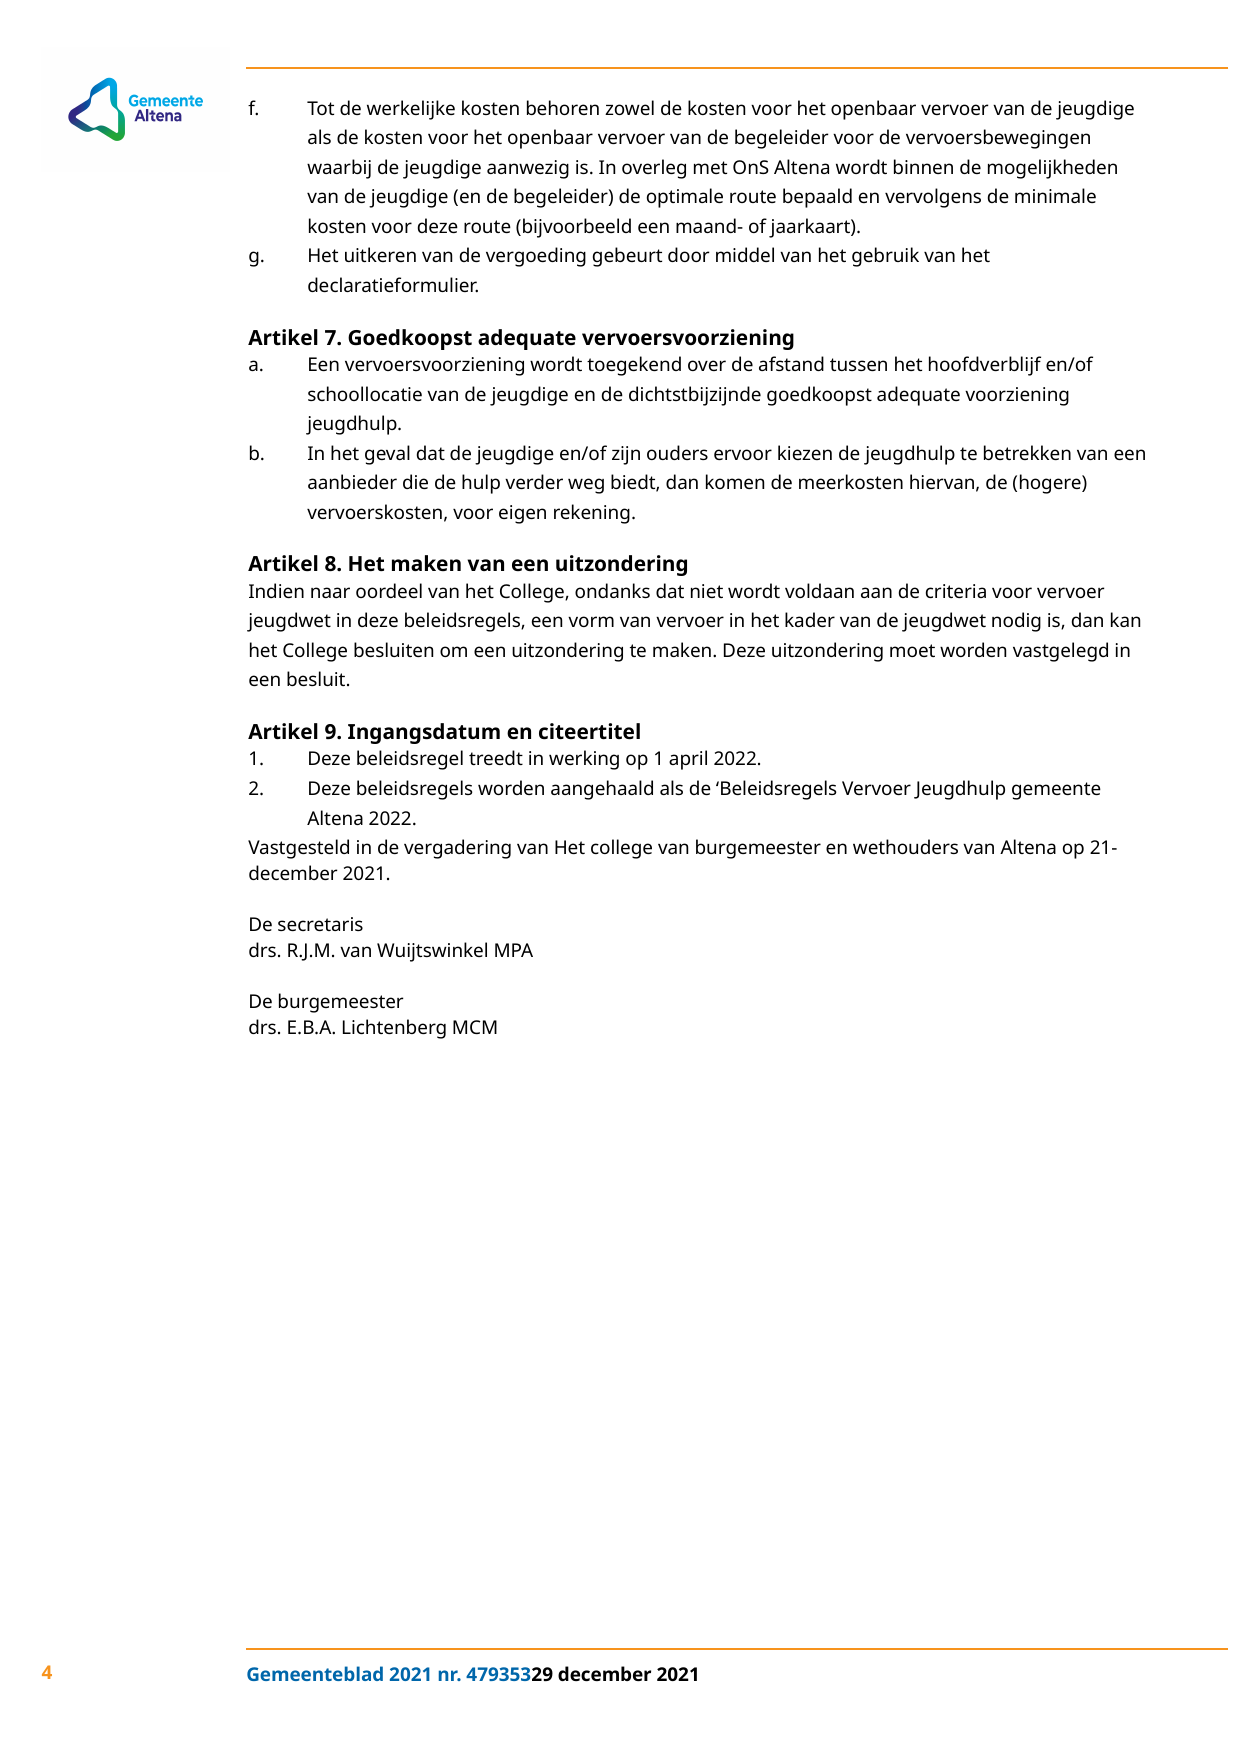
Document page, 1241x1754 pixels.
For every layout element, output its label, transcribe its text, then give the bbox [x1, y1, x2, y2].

text Artikel 9. Ingangsdatum en citeertitel [248, 717, 1152, 746]
text De burgemeester [248, 989, 1152, 1014]
list In het geval dat de jeugdige en/of zijn ouders ervoor kiezen de jeugdhulp te betrekken van een aanbieder die de hulp verder weg biedt, dan komen de meerkosten hiervan, de (hogere) vervoerskosten, voor eigen rekening. [248, 440, 1152, 525]
picture [41, 47, 231, 172]
text Vastgesteld in de vergadering van Het college van burgemeester en wethouders van Altena op 21-december 2021. [248, 834, 1152, 886]
list Deze beleidsregel treedt in werking op 1 april 2022. [248, 746, 1152, 771]
list Een vervoersvoorziening wordt toegekend over de afstand tussen het hoofdverblijf en/of schoollocatie van de jeugdige en de dichtstbijzijnde goedkoopst adequate voorziening jeugdhulp. [248, 351, 1152, 436]
text Indien naar oordeel van het College, ondanks dat niet wordt voldaan aan de criteria voor vervoer jeugdwet in deze beleidsregels, een vorm van vervoer in het kader van de jeugdwet nodig is, dan kan het College besluiten om een uitzondering te maken. Deze uitzondering moet worden vastgelegd in een besluit. [248, 578, 1152, 692]
list Deze beleidsregels worden aangehaald als de ‘Beleidsregels Vervoer Jeugdhulp gemeente Altena 2022. [248, 775, 1152, 830]
list Tot de werkelijke kosten behoren zowel de kosten voor het openbaar vervoer van de jeugdige als de kosten voor het openbaar vervoer van de begeleider voor de vervoersbewegingen waarbij de jeugdige aanwezig is. In overleg met OnS Altena wordt binnen de mogelijkheden van de jeugdige (en de begeleider) de optimale route bepaald en vervolgens de minimale kosten voor deze route (bijvoorbeeld een maand- of jaarkaart). [248, 95, 1152, 239]
list Het uitkeren van de vergoeding gebeurt door middel van het gebruik van het declaratieformulier. [248, 243, 1152, 298]
text Artikel 7. Goedkoopst adequate vervoersvoorziening [248, 323, 1152, 351]
text De secretaris [248, 911, 1152, 937]
text Artikel 8. Het maken van een uitzondering [248, 549, 1152, 578]
text drs. E.B.A. Lichtenberg MCM [248, 1014, 1152, 1040]
text drs. R.J.M. van Wuijtswinkel MPA [248, 937, 1152, 963]
